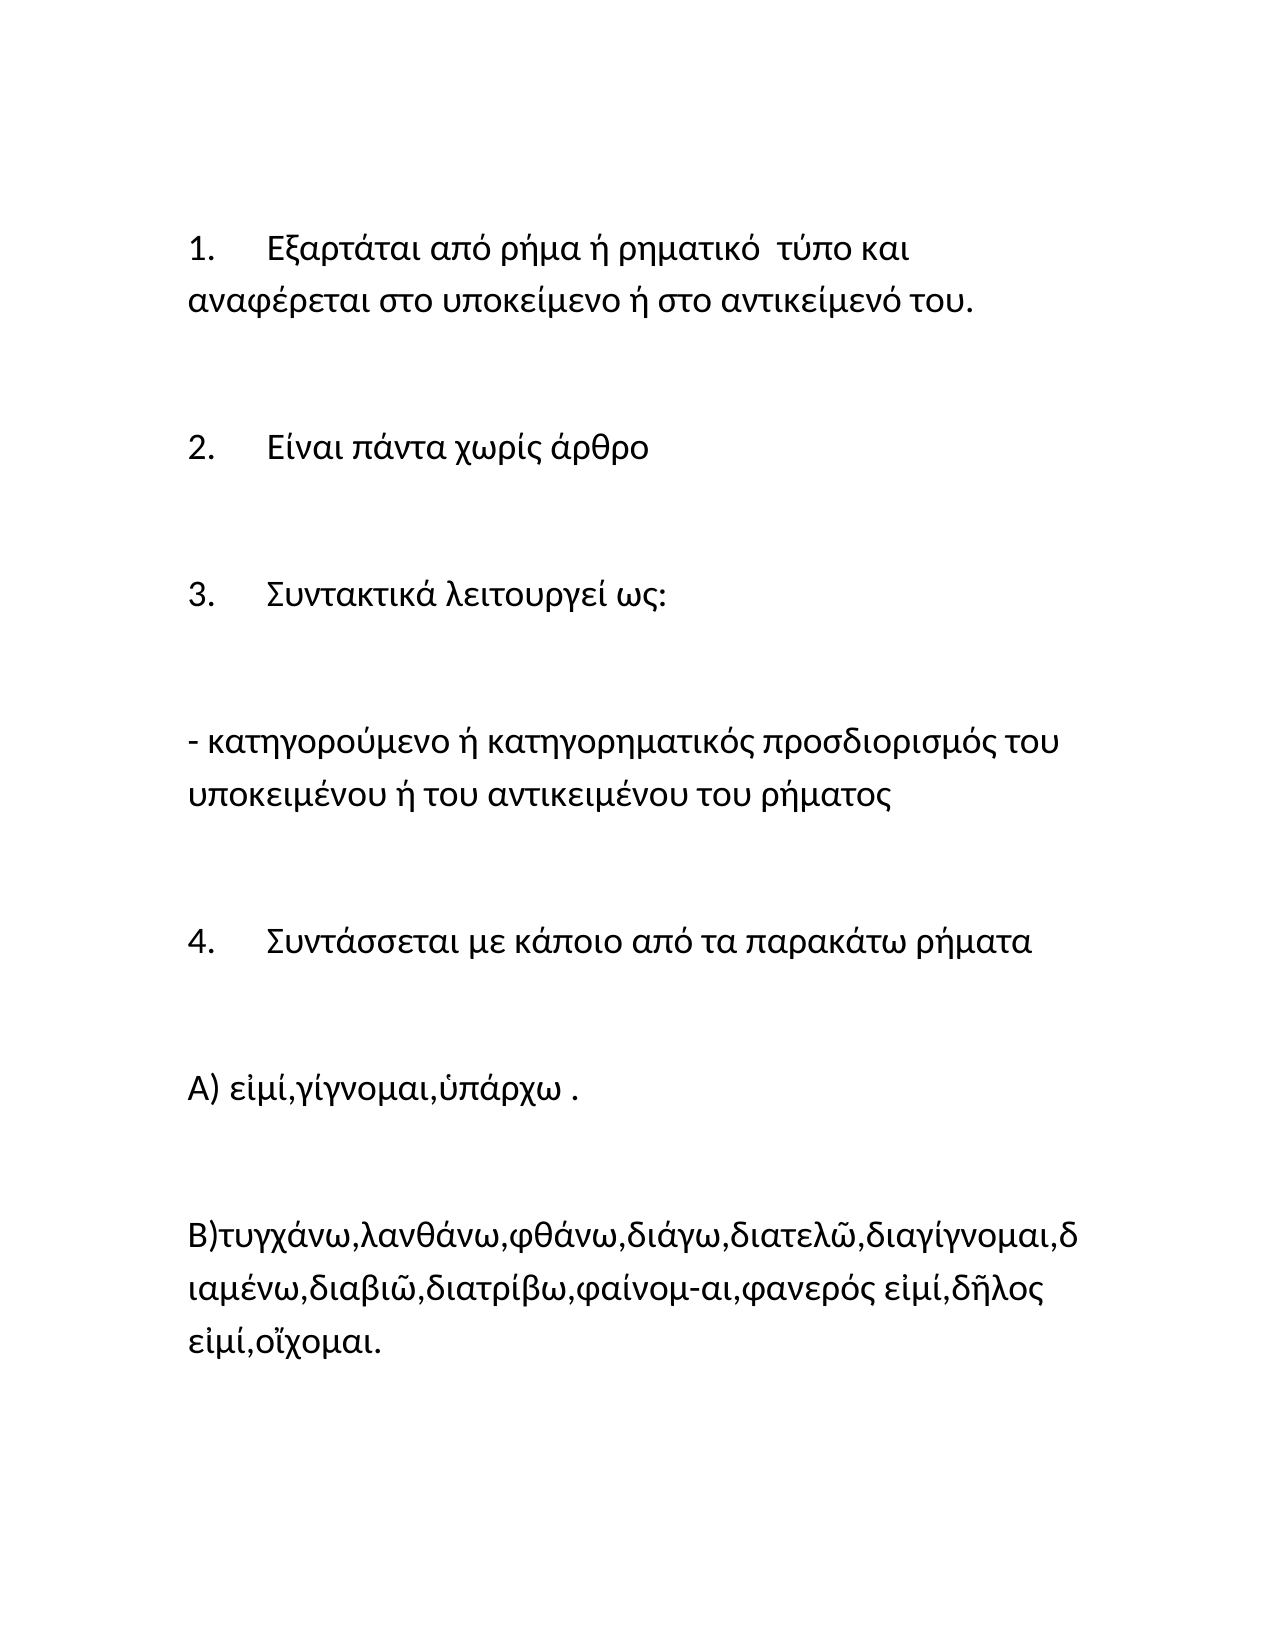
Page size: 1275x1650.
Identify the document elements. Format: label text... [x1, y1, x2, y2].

text 3. Συντακτικά λειτουργεί ως: [187, 570, 1087, 616]
text 1. Εξαρτάται από ρήμα ή ρηματικό τύπο και αναφέρεται στο υποκείμενο ή στο αντικείμενό του. [187, 223, 1087, 322]
text 4. Συντάσσεται με κάποιο από τα παρακάτω ρήματα [187, 917, 1087, 963]
text Α) εἰμί,γίγνομαι,ὑπάρχω . [187, 1064, 1087, 1110]
text 2. Είναι πάντα χωρίς άρθρο [187, 423, 1087, 469]
text - κατηγορούμενο ή κατηγορηματικός προσδιορισμός του υποκειμένου ή του αντικειμένου του ρήματος [187, 717, 1087, 816]
text Β)τυγχάνω,λανθάνω,φθάνω,διάγω,διατελῶ,διαγίγνομαι,διαμένω,διαβιῶ,διατρίβω,φαίνομ-αι,φανερός εἰμί,δῆλος εἰμί,οἴχομαι. [187, 1211, 1087, 1363]
